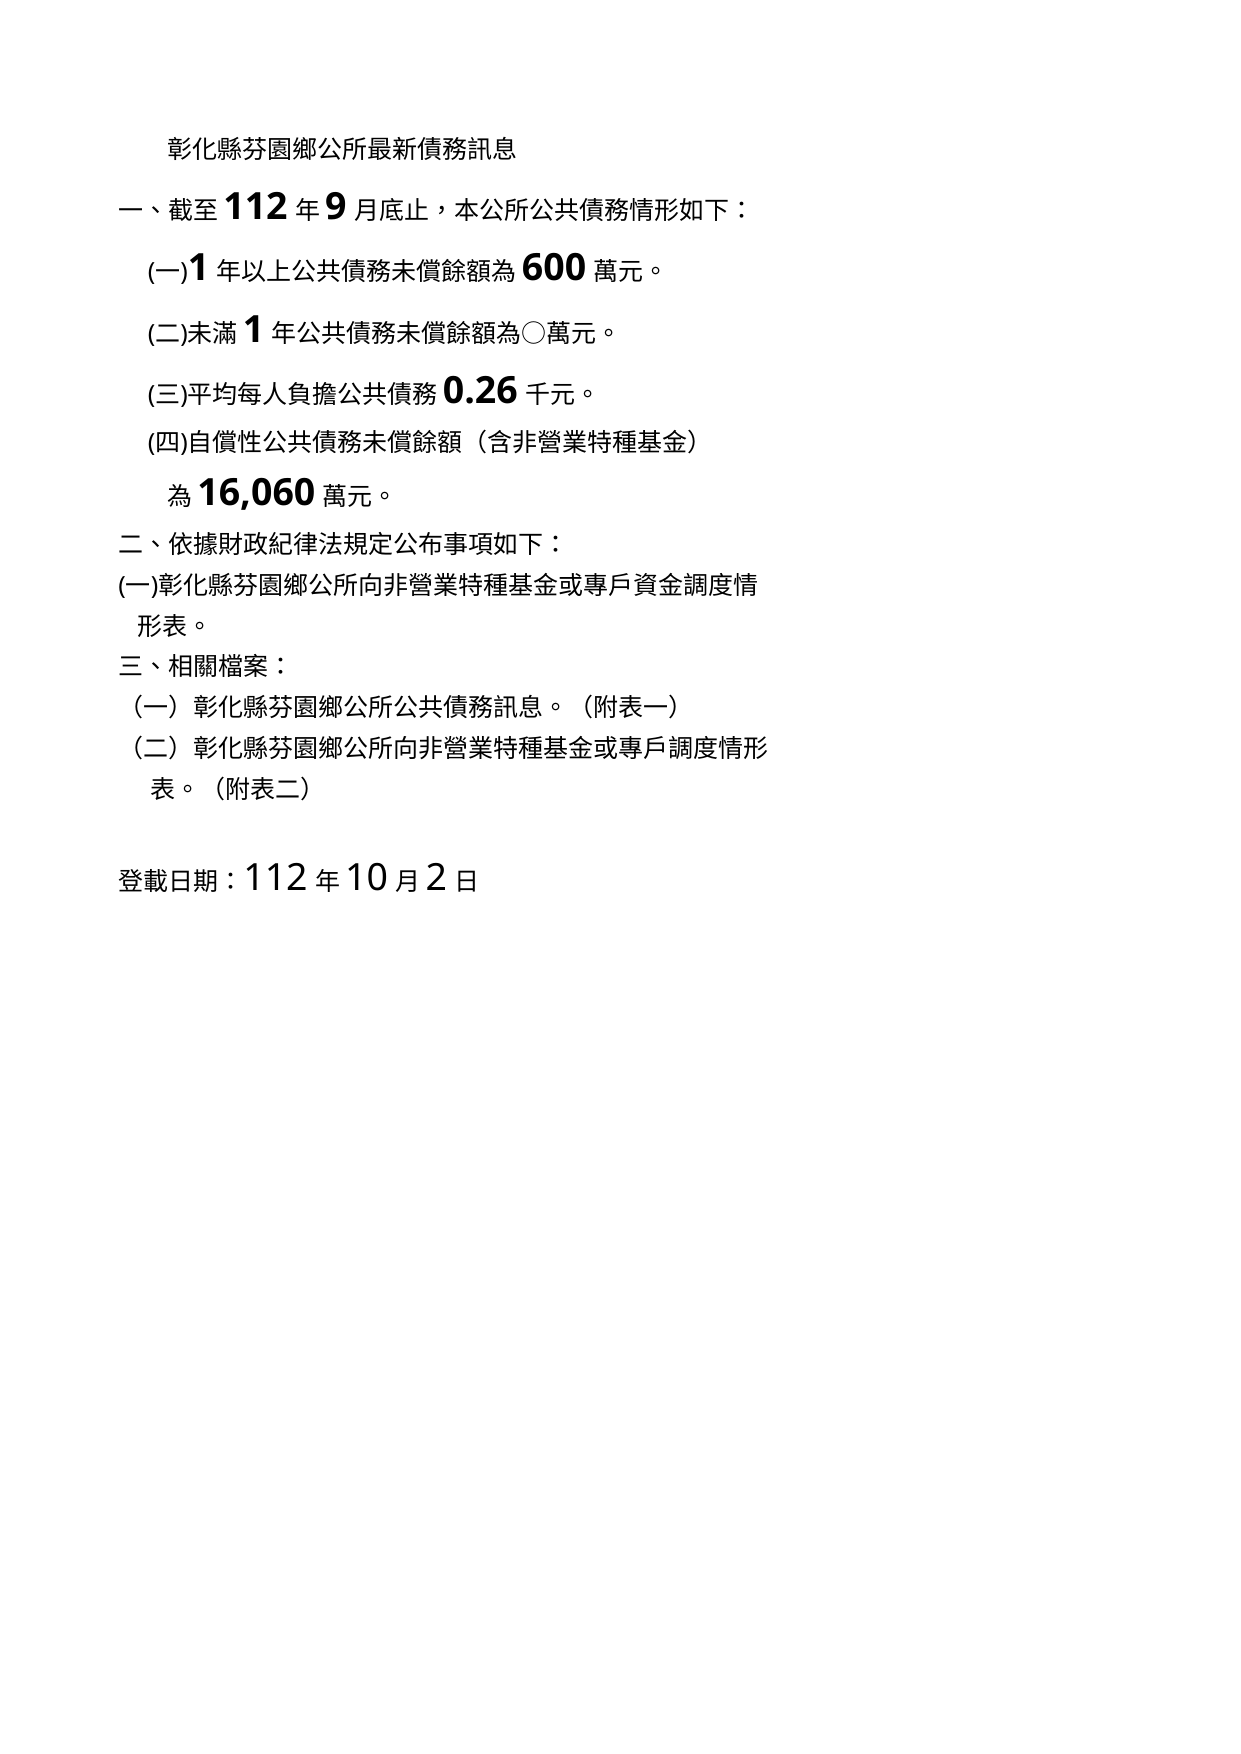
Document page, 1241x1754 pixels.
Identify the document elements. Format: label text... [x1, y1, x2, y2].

text 三、相關檔案： [118, 649, 1122, 683]
text 表。（附表二） [118, 771, 1122, 806]
text （二）彰化縣芬園鄉公所向非營業特種基金或專戶調度情形 [118, 731, 1122, 765]
text 形表。 [118, 608, 1122, 642]
text 為16,060萬元。 [148, 465, 1122, 516]
text (一)彰化縣芬園鄉公所向非營業特種基金或專戶資金調度情 [118, 567, 1122, 601]
text (四)自償性公共債務未償餘額（含非營業特種基金） [148, 424, 1122, 458]
text (二)未滿1年公共債務未償餘額為○萬元。 [148, 302, 1122, 353]
text （一）彰化縣芬園鄉公所公共債務訊息。（附表一） [118, 690, 1122, 724]
text 二、依據財政紀律法規定公布事項如下： [118, 526, 1122, 561]
text 登載日期：112年10月2日 [118, 850, 1122, 901]
text (三)平均每人負擔公共債務0.26千元。 [148, 363, 1122, 414]
text (一)1年以上公共債務未償餘額為600萬元。 [148, 241, 1122, 292]
text 一、截至112年9月底止，本公所公共債務情形如下： [118, 179, 1122, 230]
text 彰化縣芬園鄉公所最新債務訊息 [118, 118, 1122, 169]
